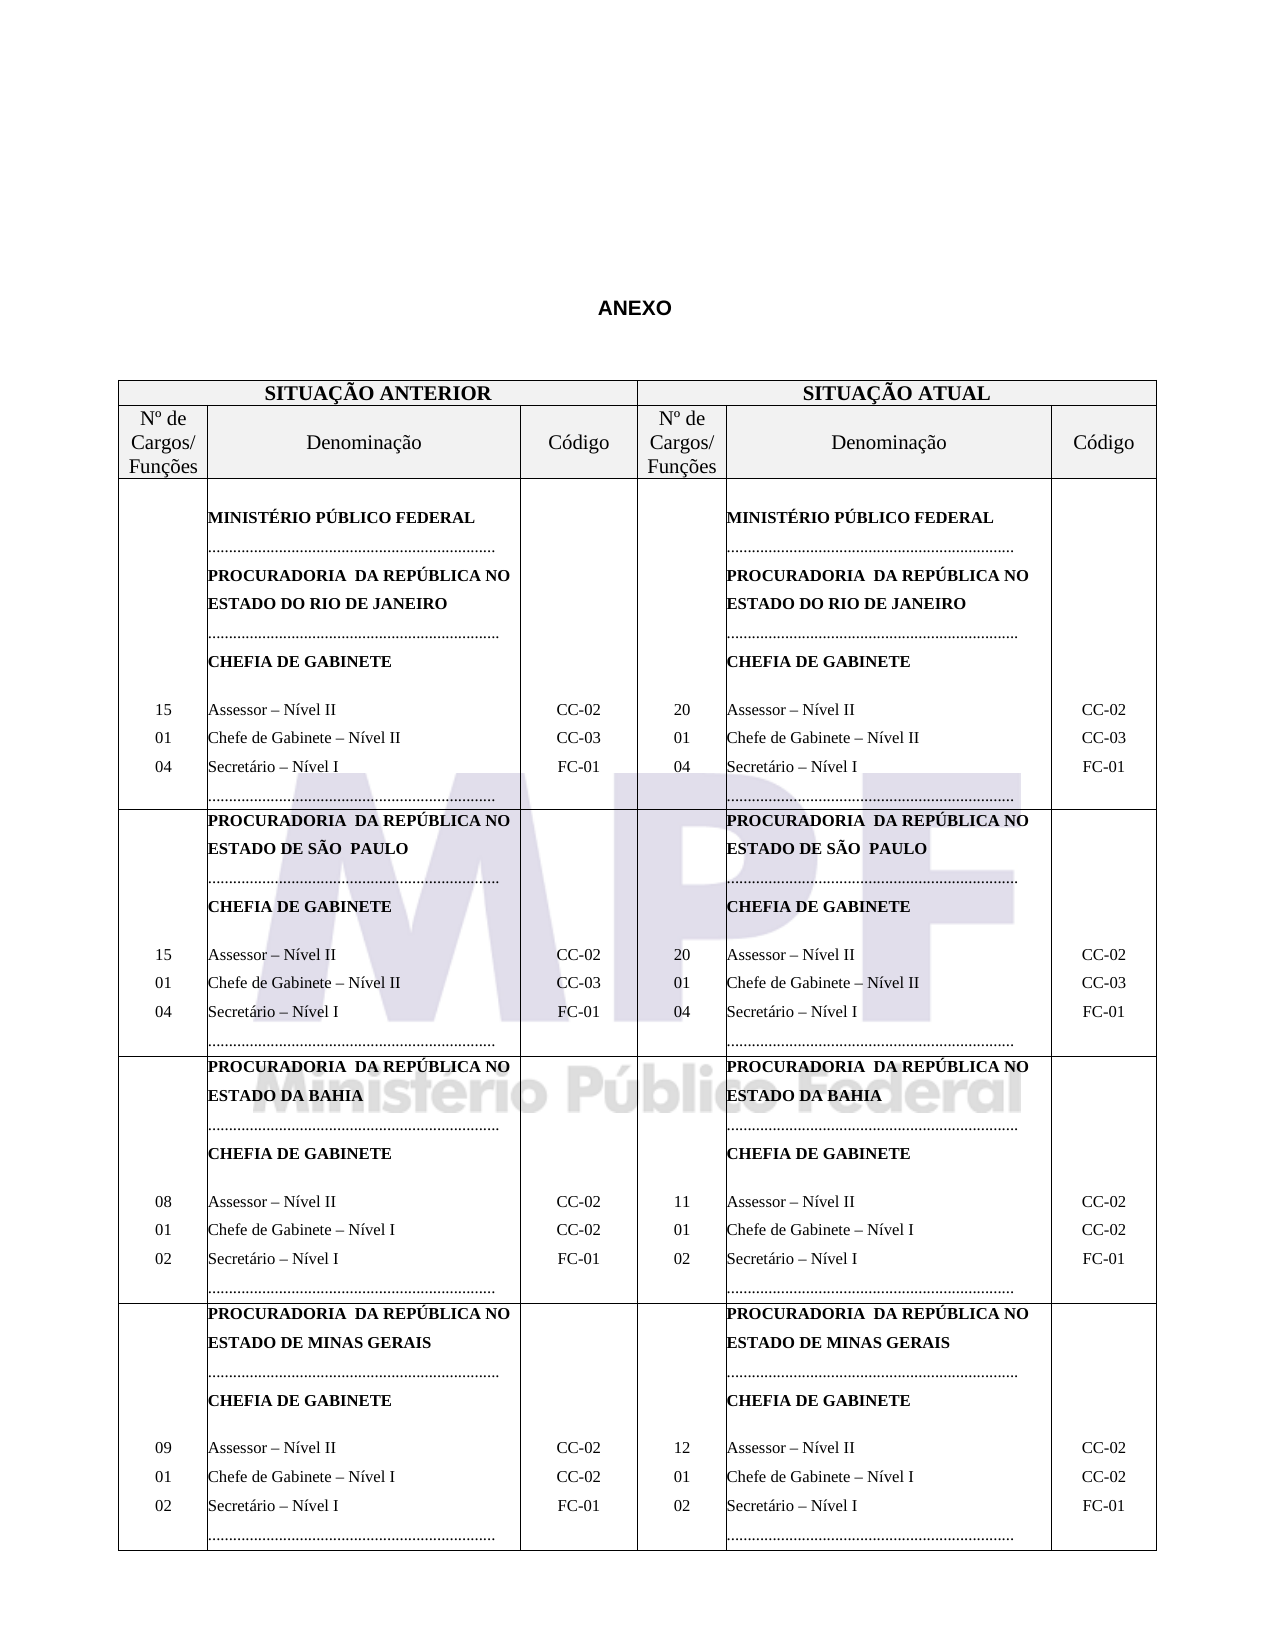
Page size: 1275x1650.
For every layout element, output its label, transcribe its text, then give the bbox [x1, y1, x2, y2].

table_cell CC-02 CC-03 FC-01 [1052, 810, 1156, 1056]
table_cell CC-02 CC-03 FC-01 [1052, 479, 1156, 809]
table_cell CC-02 CC-03 FC-01 [521, 810, 637, 1056]
title ANEXO [118, 295, 1157, 319]
table_header SITUAÇÃO ATUAL [638, 381, 1156, 405]
table_cell CC-02 CC-02 FC-01 [1052, 1304, 1156, 1550]
table_cell PROCURADORIA DA REPÚBLICA NO ESTADO DE MINAS GERAIS ...................................................................... CHEFIA DE GABINETE Assessor – Nível II Chefe de Gabinete – Nível I Secretário – Nível I ..................................................................... [727, 1304, 1051, 1550]
table_cell PROCURADORIA DA REPÚBLICA NO ESTADO DA BAHIA ...................................................................... CHEFIA DE GABINETE Assessor – Nível II Chefe de Gabinete – Nível I Secretário – Nível I ..................................................................... [208, 1057, 520, 1303]
table_cell Denominação [208, 406, 520, 478]
table_cell CC-02 CC-03 FC-01 [521, 479, 637, 809]
table_cell CC-02 CC-02 FC-01 [521, 1057, 637, 1303]
table_cell Código [521, 406, 637, 478]
table_cell CC-02 CC-02 FC-01 [1052, 1057, 1156, 1303]
table_header SITUAÇÃO ANTERIOR [119, 381, 637, 405]
table_cell 12 01 02 [638, 1304, 726, 1550]
table_cell 11 01 02 [638, 1057, 726, 1303]
table_cell 20 01 04 [638, 479, 726, 809]
table_cell PROCURADORIA DA REPÚBLICA NO ESTADO DE MINAS GERAIS ...................................................................... CHEFIA DE GABINETE Assessor – Nível II Chefe de Gabinete – Nível I Secretário – Nível I ..................................................................... [208, 1304, 520, 1550]
table_cell 15 01 04 [119, 810, 207, 1056]
table_cell MINISTÉRIO PÚBLICO FEDERAL ..................................................................... PROCURADORIA DA REPÚBLICA NO ESTADO DO RIO DE JANEIRO ...................................................................... CHEFIA DE GABINETE Assessor – Nível II Chefe de Gabinete – Nível II Secretário – Nível I ..................................................................... [727, 479, 1051, 809]
table_cell Código [1052, 406, 1156, 478]
table_cell MINISTÉRIO PÚBLICO FEDERAL ..................................................................... PROCURADORIA DA REPÚBLICA NO ESTADO DO RIO DE JANEIRO ...................................................................... CHEFIA DE GABINETE Assessor – Nível II Chefe de Gabinete – Nível II Secretário – Nível I ..................................................................... [208, 479, 520, 809]
table_cell 15 01 04 [119, 479, 207, 809]
table_cell PROCURADORIA DA REPÚBLICA NO ESTADO DE SÃO PAULO ...................................................................... CHEFIA DE GABINETE Assessor – Nível II Chefe de Gabinete – Nível II Secretário – Nível I ..................................................................... [208, 810, 520, 1056]
table_cell PROCURADORIA DA REPÚBLICA NO ESTADO DA BAHIA ...................................................................... CHEFIA DE GABINETE Assessor – Nível II Chefe de Gabinete – Nível I Secretário – Nível I ..................................................................... [727, 1057, 1051, 1303]
table_cell Nº de Cargos/ Funções [119, 406, 207, 478]
table_cell 09 01 02 [119, 1304, 207, 1550]
table_cell Denominação [727, 406, 1051, 478]
table_cell 08 01 02 [119, 1057, 207, 1303]
table_cell Nº de Cargos/ Funções [638, 406, 726, 478]
table_cell CC-02 CC-02 FC-01 [521, 1304, 637, 1550]
table_cell PROCURADORIA DA REPÚBLICA NO ESTADO DE SÃO PAULO ...................................................................... CHEFIA DE GABINETE Assessor – Nível II Chefe de Gabinete – Nível II Secretário – Nível I ..................................................................... [727, 810, 1051, 1056]
table_cell 20 01 04 [638, 810, 726, 1056]
